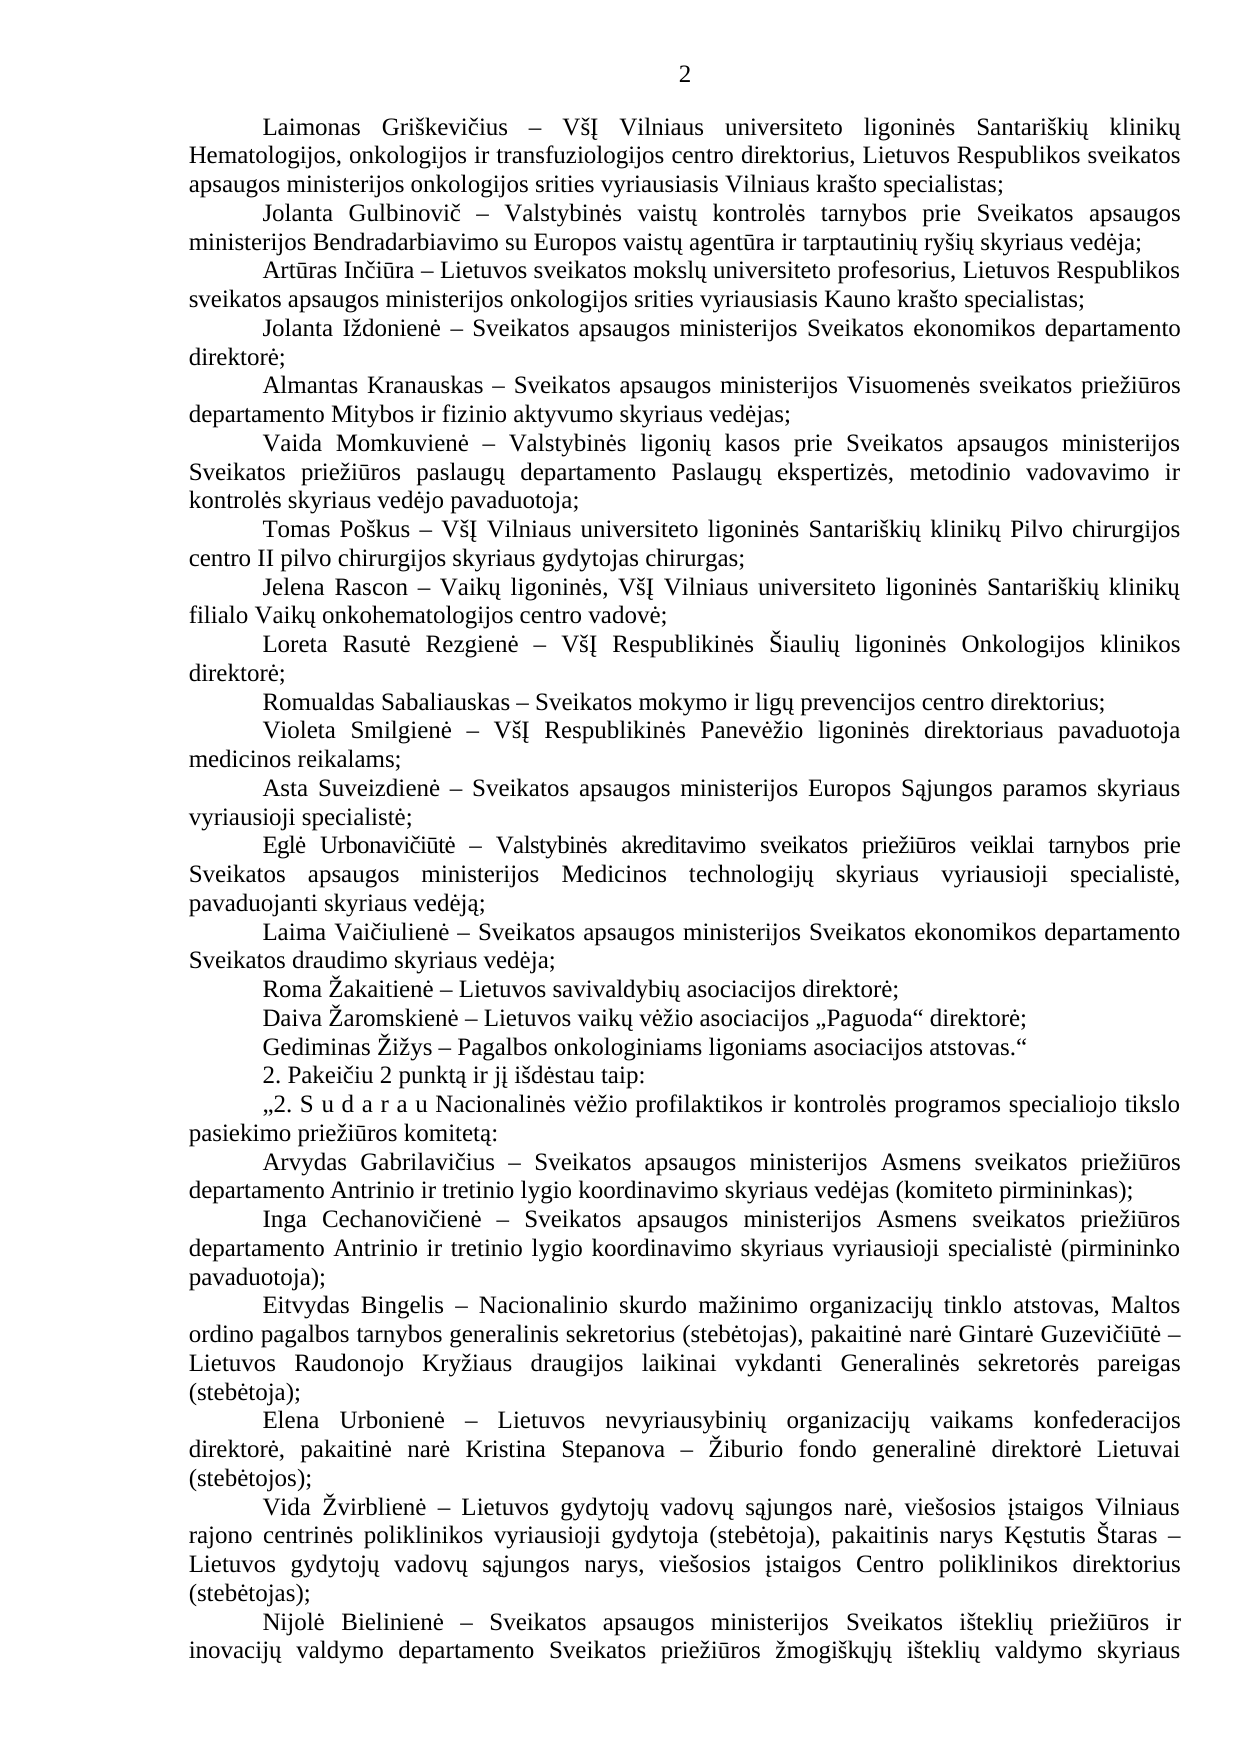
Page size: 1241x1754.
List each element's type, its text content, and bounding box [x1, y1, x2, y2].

text Arvydas Gabrilavičius – Sveikatos apsaugos ministerijos Asmens sveikatos priežiūros departamento Antrinio ir tretinio lygio koordinavimo skyriaus vedėjas (komiteto pirmininkas); [188, 1147, 1181, 1204]
text Nijolė Bielinienė – Sveikatos apsaugos ministerijos Sveikatos išteklių priežiūros ir inovacijų valdymo departamento Sveikatos priežiūros žmogiškųjų išteklių valdymo skyriaus [188, 1607, 1181, 1664]
text Inga Cechanovičienė – Sveikatos apsaugos ministerijos Asmens sveikatos priežiūros departamento Antrinio ir tretinio lygio koordinavimo skyriaus vyriausioji specialistė (pirmininko pavaduotoja); [188, 1204, 1181, 1291]
text Gediminas Žižys – Pagalbos onkologiniams ligoniams asociacijos atstovas.“ [188, 1032, 1181, 1061]
text Almantas Kranauskas – Sveikatos apsaugos ministerijos Visuomenės sveikatos priežiūros departamento Mitybos ir fizinio aktyvumo skyriaus vedėjas; [188, 371, 1181, 428]
text „2. S u d a r a u Nacionalinės vėžio profilaktikos ir kontrolės programos specialiojo tikslo pasiekimo priežiūros komitetą: [188, 1089, 1181, 1147]
text Vaida Momkuvienė – Valstybinės ligonių kasos prie Sveikatos apsaugos ministerijos Sveikatos priežiūros paslaugų departamento Paslaugų ekspertizės, metodinio vadovavimo ir kontrolės skyriaus vedėjo pavaduotoja; [188, 428, 1181, 514]
text Romualdas Sabaliauskas – Sveikatos mokymo ir ligų prevencijos centro direktorius; [188, 687, 1181, 716]
text Vida Žvirblienė – Lietuvos gydytojų vadovų sąjungos narė, viešosios įstaigos Vilniaus rajono centrinės poliklinikos vyriausioji gydytoja (stebėtoja), pakaitinis narys Kęstutis Štaras – Lietuvos gydytojų vadovų sąjungos narys, viešosios įstaigos Centro poliklinikos direktorius (stebėtojas); [188, 1492, 1181, 1607]
text Loreta Rasutė Rezgienė – VšĮ Respublikinės Šiaulių ligoninės Onkologijos klinikos direktorė; [188, 629, 1181, 687]
text Jolanta Iždonienė – Sveikatos apsaugos ministerijos Sveikatos ekonomikos departamento direktorė; [188, 313, 1181, 371]
text Elena Urbonienė – Lietuvos nevyriausybinių organizacijų vaikams konfederacijos direktorė, pakaitinė narė Kristina Stepanova – Žiburio fondo generalinė direktorė Lietuvai (stebėtojos); [188, 1406, 1181, 1492]
text 2. Pakeičiu 2 punktą ir jį išdėstau taip: [188, 1061, 1181, 1089]
text Asta Suveizdienė – Sveikatos apsaugos ministerijos Europos Sąjungos paramos skyriaus vyriausioji specialistė; [188, 773, 1181, 831]
text Eitvydas Bingelis – Nacionalinio skurdo mažinimo organizacijų tinklo atstovas, Maltos ordino pagalbos tarnybos generalinis sekretorius (stebėtojas), pakaitinė narė Gintarė Guzevičiūtė – Lietuvos Raudonojo Kryžiaus draugijos laikinai vykdanti Generalinės sekretorės pareigas (stebėtoja); [188, 1291, 1181, 1406]
text Artūras Inčiūra – Lietuvos sveikatos mokslų universiteto profesorius, Lietuvos Respublikos sveikatos apsaugos ministerijos onkologijos srities vyriausiasis Kauno krašto specialistas; [188, 256, 1181, 313]
text Laima Vaičiulienė – Sveikatos apsaugos ministerijos Sveikatos ekonomikos departamento Sveikatos draudimo skyriaus vedėja; [188, 917, 1181, 974]
text Laimonas Griškevičius – VšĮ Vilniaus universiteto ligoninės Santariškių klinikų Hematologijos, onkologijos ir transfuziologijos centro direktorius, Lietuvos Respublikos sveikatos apsaugos ministerijos onkologijos srities vyriausiasis Vilniaus krašto specialistas; [188, 112, 1181, 198]
text Jolanta Gulbinovič – Valstybinės vaistų kontrolės tarnybos prie Sveikatos apsaugos ministerijos Bendradarbiavimo su Europos vaistų agentūra ir tarptautinių ryšių skyriaus vedėja; [188, 198, 1181, 256]
text Eglė Urbonavičiūtė – Valstybinės akreditavimo sveikatos priežiūros veiklai tarnybos prie Sveikatos apsaugos ministerijos Medicinos technologijų skyriaus vyriausioji specialistė, pavaduojanti skyriaus vedėją; [188, 831, 1181, 917]
text Daiva Žaromskienė – Lietuvos vaikų vėžio asociacijos „Paguoda“ direktorė; [188, 1003, 1181, 1032]
text Tomas Poškus – VšĮ Vilniaus universiteto ligoninės Santariškių klinikų Pilvo chirurgijos centro II pilvo chirurgijos skyriaus gydytojas chirurgas; [188, 514, 1181, 572]
text Violeta Smilgienė – VšĮ Respublikinės Panevėžio ligoninės direktoriaus pavaduotoja medicinos reikalams; [188, 716, 1181, 773]
text Jelena Rascon – Vaikų ligoninės, VšĮ Vilniaus universiteto ligoninės Santariškių klinikų filialo Vaikų onkohematologijos centro vadovė; [188, 572, 1181, 629]
text Roma Žakaitienė – Lietuvos savivaldybių asociacijos direktorė; [188, 974, 1181, 1003]
